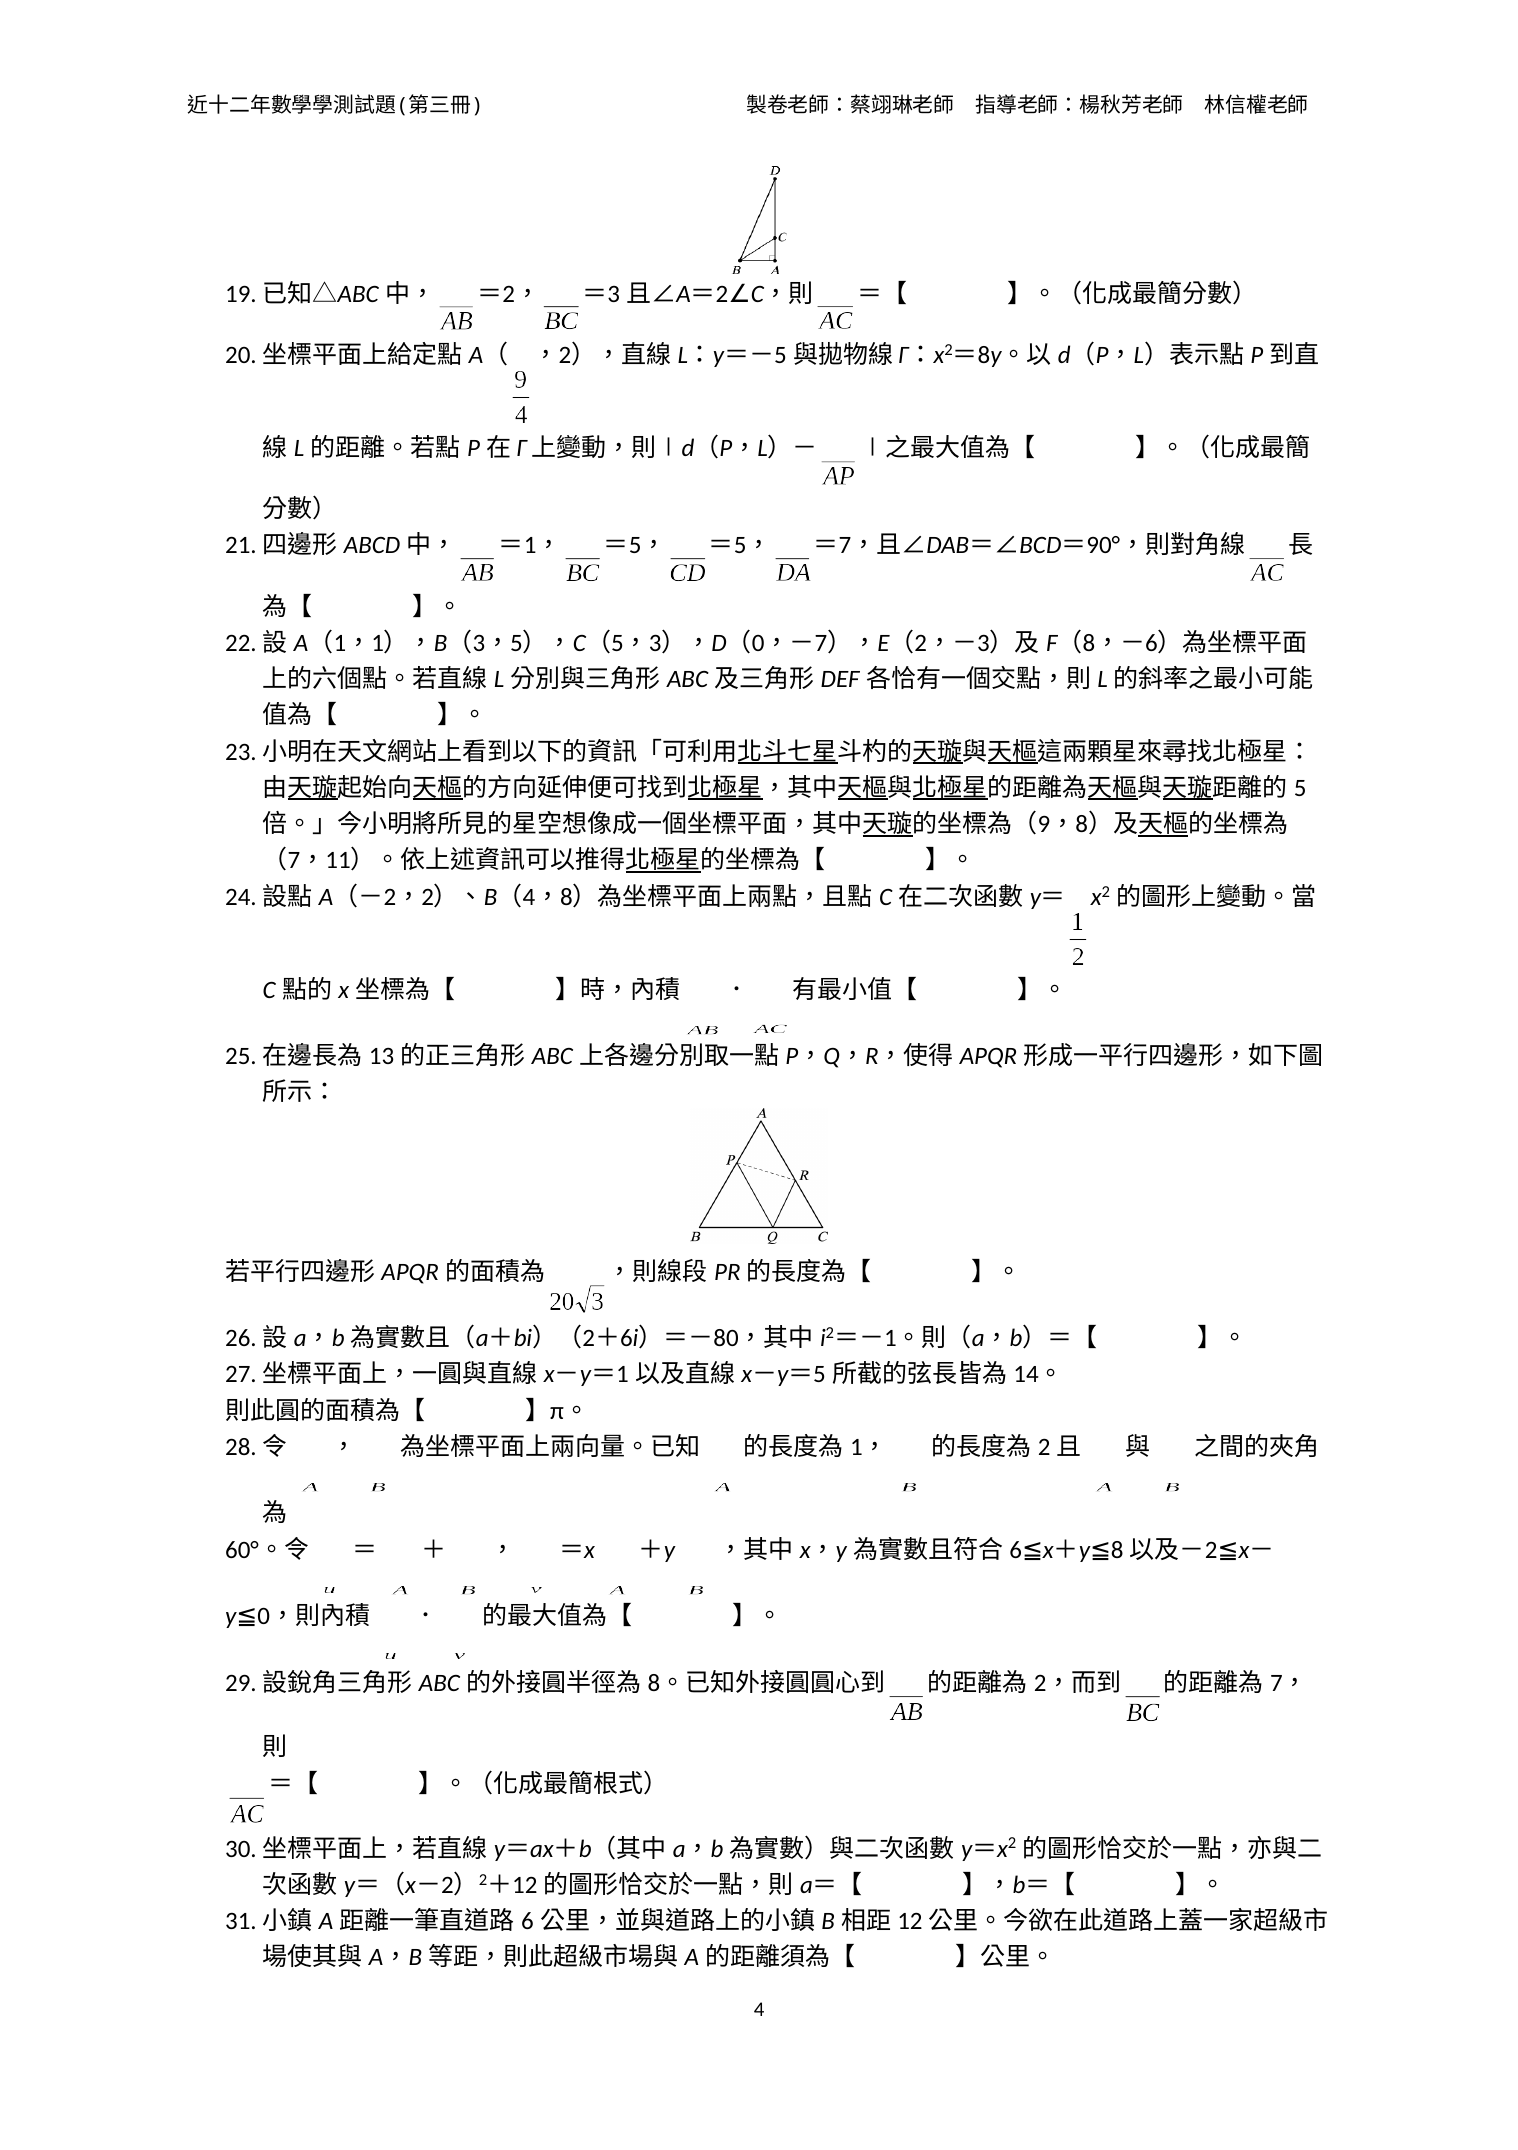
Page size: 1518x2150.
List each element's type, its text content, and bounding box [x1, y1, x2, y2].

list 坐標平面上給定點 A（，2），直線 L：y＝－5 與拋物線Γ：x2＝8y。以 d（P，L）表示點 P 到直線 L 的距離。若點 P 在Γ上變動，則∣d（P，L）－∣之最大值為【 】。（化成最簡分數） [225, 335, 1330, 524]
list 在邊長為 13 的正三角形 ABC 上各邊分別取一點 P，Q，R，使得 APQR 形成一平行四邊形，如下圖所示： [225, 1036, 1330, 1108]
list 坐標平面上，若直線 y＝ax＋b（其中 a，b 為實數）與二次函數 y＝x2 的圖形恰交於一點，亦與二次函數 y＝（x－2）2＋12 的圖形恰交於一點，則 a＝【 】，b＝【 】。 [225, 1828, 1330, 1901]
list 小鎮 A 距離一筆直道路 6 公里，並與道路上的小鎮 B 相距 12 公里。今欲在此道路上蓋一家超級市場使其與 A，B 等距，則此超級市場與 A 的距離須為【 】公里。 [225, 1901, 1330, 1973]
list 令，為坐標平面上兩向量。已知的長度為 1，的長度為 2 且與之間的夾角為 [225, 1426, 1330, 1529]
list 小明在天文網站上看到以下的資訊「可利用北斗七星斗杓的天璇與天樞這兩顆星來尋找北極星：由天璇起始向天樞的方向延伸便可找到北極星，其中天樞與北極星的距離為天樞與天璇距離的 5 倍。」今小明將所見的星空想像成一個坐標平面，其中天璇的坐標為（9，8）及天樞的坐標為（7，11）。依上述資訊可以推得北極星的坐標為【 】。 [225, 731, 1330, 876]
text 若平行四邊形 APQR 的面積為，則線段 PR 的長度為【 】。 [212, 1251, 1330, 1318]
list 四邊形 ABCD 中，＝1，＝5，＝5，＝7，且∠DAB＝∠BCD＝90°，則對角線長為【 】。 [225, 524, 1330, 622]
text 60°。令＝＋，＝x＋y，其中 x，y 為實數且符合 6≦x＋y≦8 以及－2≦x－y≦0，則內積．的最大值為【 】。 [225, 1529, 1330, 1662]
list 設 A（1，1），B（3，5），C（5，3），D（0，－7），E（2，－3）及 F（8，－6）為坐標平面上的六個點。若直線 L 分別與三角形 ABC 及三角形 DEF 各恰有一個交點，則 L 的斜率之最小可能值為【 】。 [225, 622, 1330, 731]
text 則此圓的面積為【 】π。 [225, 1390, 1330, 1426]
list 設點 A（－2，2）、B（4，8）為坐標平面上兩點，且點 C 在二次函數 y＝x2 的圖形上變動。當 C 點的 x 坐標為【 】時，內積．有最小值【 】。 [225, 876, 1330, 1036]
list 坐標平面上，一圓與直線 x－y＝1 以及直線 x－y＝5 所截的弦長皆為 14。 [225, 1354, 1330, 1390]
list 已知△ABC 中，＝2，＝3 且∠A＝2∠C，則＝【 】。（化成最簡分數） [225, 273, 1330, 335]
list 設 a，b 為實數且（a＋bi）（2＋6i）＝－80，其中 i2＝－1。則（a，b）＝【 】。 [225, 1318, 1330, 1354]
text ＝【 】。（化成最簡根式） [225, 1763, 1330, 1828]
list 設銳角三角形 ABC 的外接圓半徑為 8。已知外接圓圓心到的距離為 2，而到的距離為 7，則 [225, 1662, 1330, 1763]
